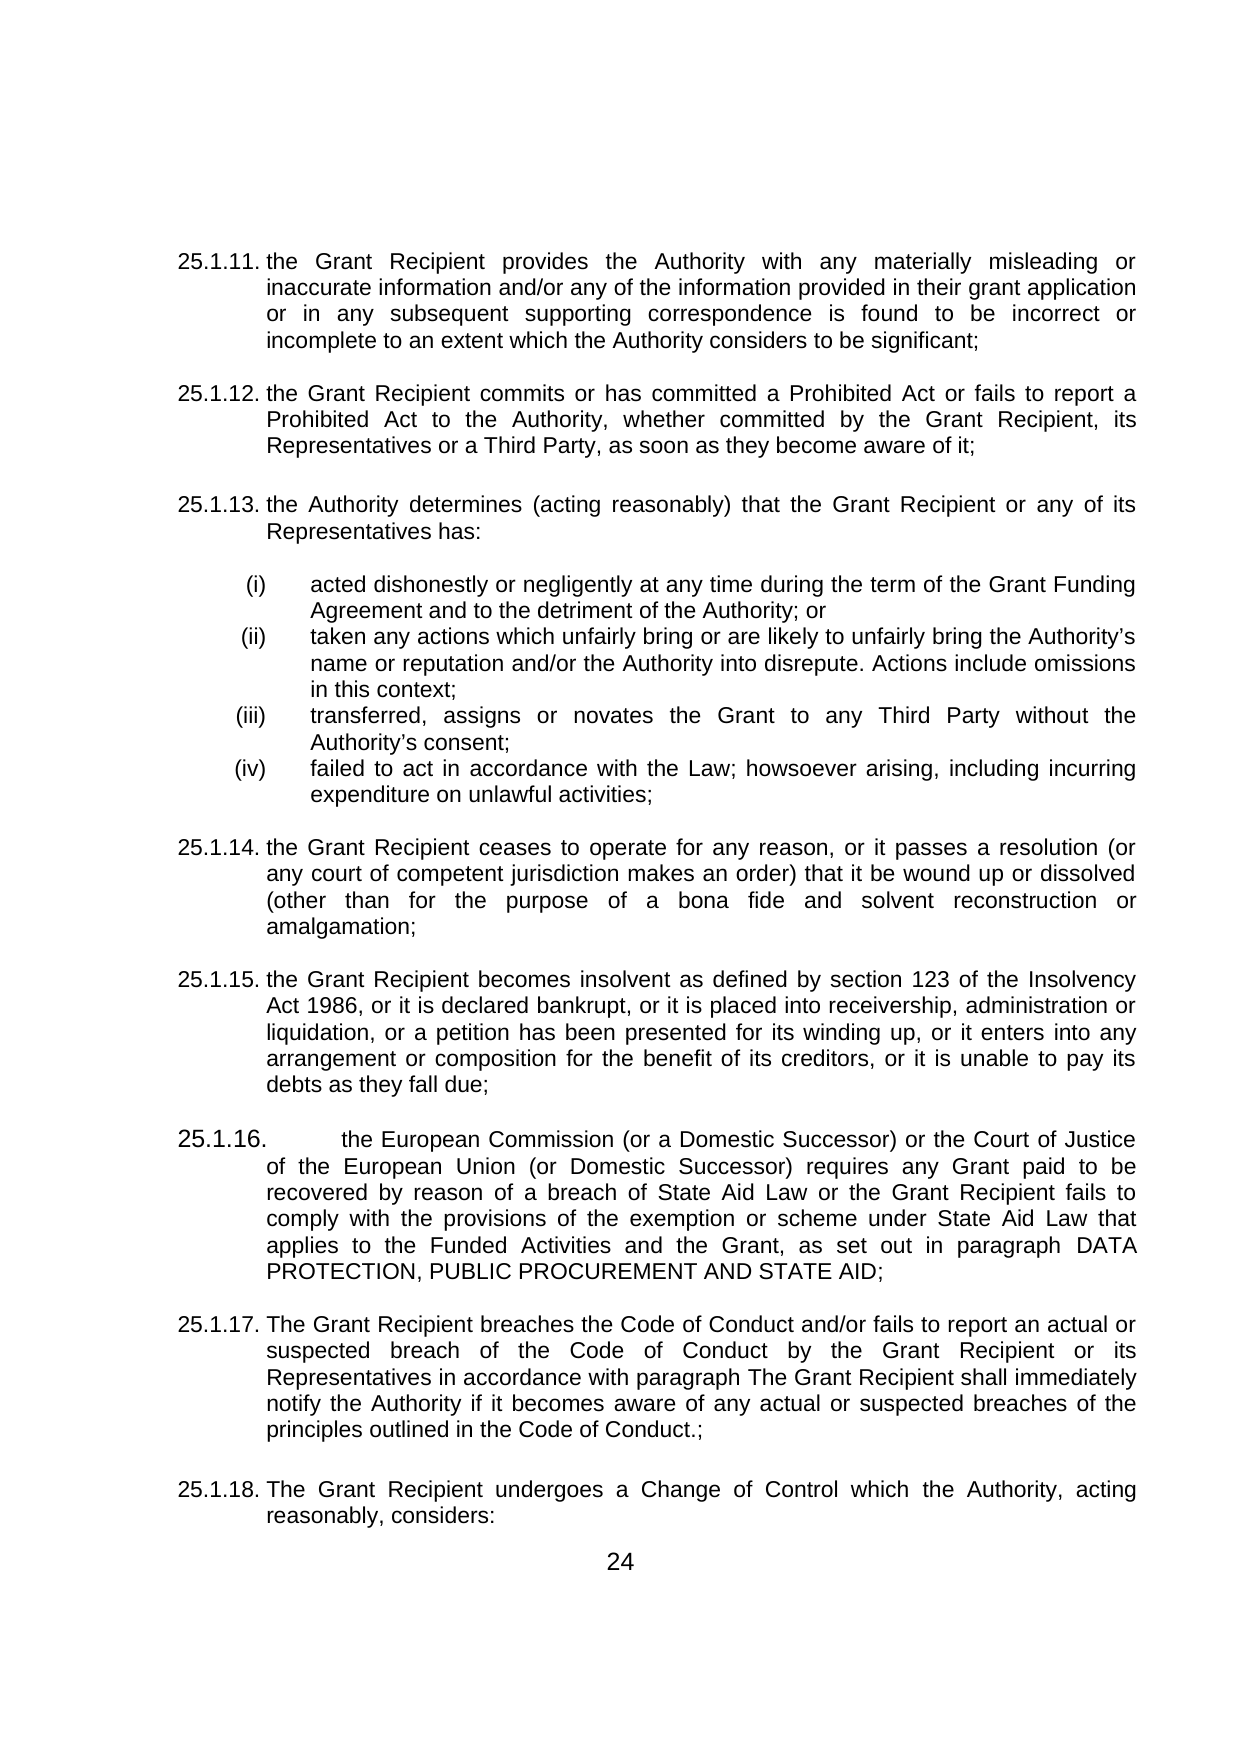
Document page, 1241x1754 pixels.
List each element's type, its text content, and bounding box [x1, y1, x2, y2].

list the Grant Recipient provides the Authority with any materially misleading or inaccurate information and/or any of the information provided in their grant application or in any subsequent supporting correspondence is found to be incorrect or incomplete to an extent which the Authority considers to be significant; [177, 248, 1137, 353]
list the Authority determines (acting reasonably) that the Grant Recipient or any of its Representatives has: [177, 491, 1137, 544]
list transferred, assigns or novates the Grant to any Third Party without the Authority’s consent; [266, 702, 1137, 755]
list The Grant Recipient undergoes a Change of Control which the Authority, acting reasonably, considers: [177, 1476, 1137, 1528]
list failed to act in accordance with the Law; howsoever arising, including incurring expenditure on unlawful activities; [266, 755, 1137, 808]
list the Grant Recipient commits or has committed a Prohibited Act or fails to report a Prohibited Act to the Authority, whether committed by the Grant Recipient, its Representatives or a Third Party, as soon as they become aware of it; [177, 379, 1137, 458]
list the Grant Recipient becomes insolvent as defined by section 123 of the Insolvency Act 1986, or it is declared bankrupt, or it is placed into receivership, administration or liquidation, or a petition has been presented for its winding up, or it enters into any arrangement or composition for the benefit of its creditors, or it is unable to pay its debts as they fall due; [177, 966, 1137, 1098]
list the Grant Recipient ceases to operate for any reason, or it passes a resolution (or any court of competent jurisdiction makes an order) that it be wound up or dissolved (other than for the purpose of a bona fide and solvent reconstruction or amalgamation; [177, 834, 1137, 939]
list the European Commission (or a Domestic Successor) or the Court of Justice of the European Union (or Domestic Successor) requires any Grant paid to be recovered by reason of a breach of State Aid Law or the Grant Recipient fails to comply with the provisions of the exemption or scheme under State Aid Law that applies to the Funded Activities and the Grant, as set out in paragraph 14; [177, 1124, 1137, 1284]
list The Grant Recipient breaches the Code of Conduct and/or fails to report an actual or suspected breach of the Code of Conduct by the Grant Recipient or its Representatives in accordance with paragraph 30.2; [177, 1311, 1137, 1443]
list taken any actions which unfairly bring or are likely to unfairly bring the Authority’s name or reputation and/or the Authority into disrepute. Actions include omissions in this context; [266, 623, 1137, 702]
list acted dishonestly or negligently at any time during the term of the Grant Funding Agreement and to the detriment of the Authority; or [266, 571, 1137, 623]
